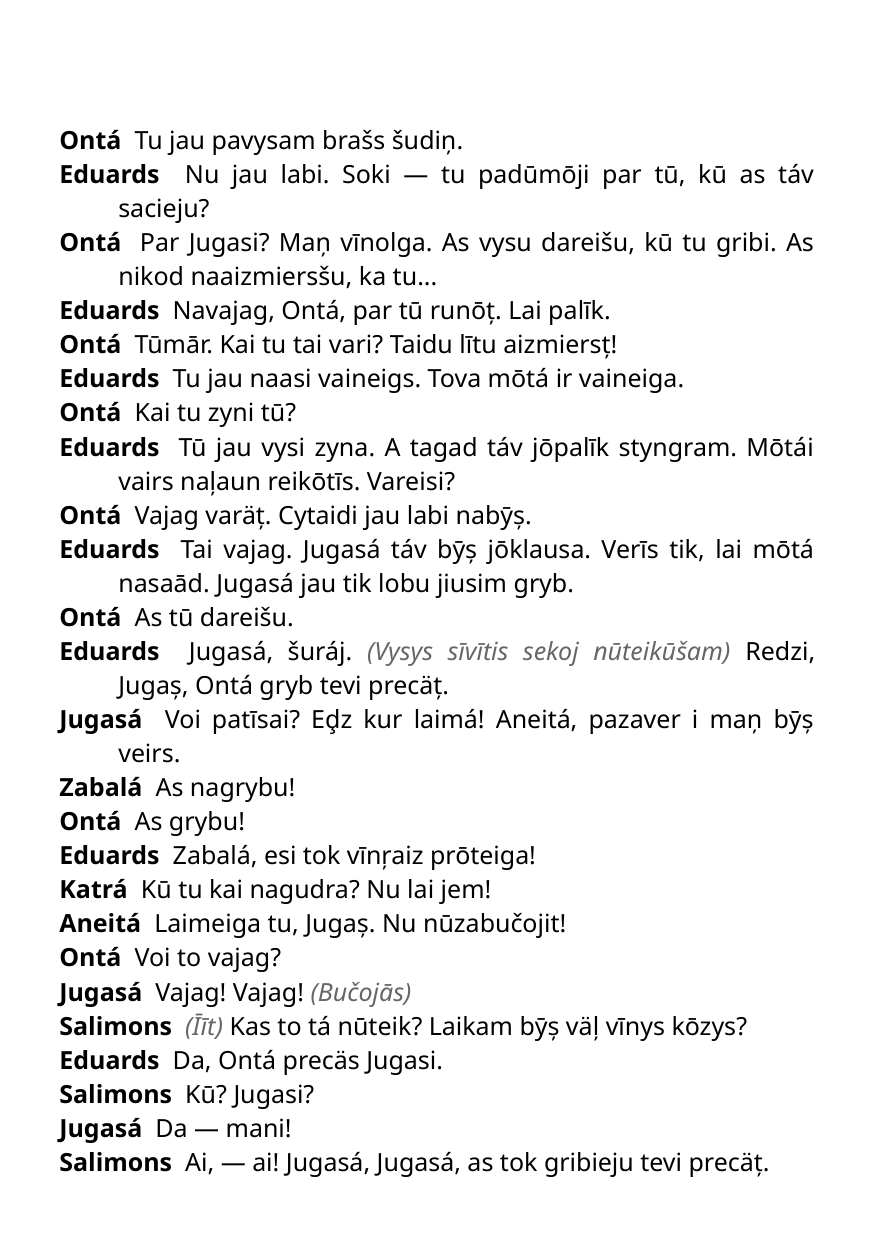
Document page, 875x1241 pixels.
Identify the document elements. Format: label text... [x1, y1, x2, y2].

text Jugasá Da — mani! [59, 1110, 815, 1144]
text Ontá Kai tu zyni tū? [59, 395, 815, 429]
text Salimons Ai, — ai! Jugasá, Jugasá, as tok gribieju tevi precäț. [59, 1144, 815, 1178]
text Jugasá Voi patīsai? Eḑz kur laimá! Aneitá, pazaver i maņ bȳș veirs. [59, 702, 815, 770]
text Ontá As tū dareišu. [59, 599, 815, 633]
text Jugasá Vajag! Vajag! (Bučojās) [59, 974, 815, 1008]
text Salimons (Īīt) Kas to tá nūteik? Laikam bȳș väļ vīnys kōzys? [59, 1008, 815, 1042]
text Ontá Par Jugasi? Maņ vīnolga. As vysu dareišu, kū tu gribi. As nikod naaizmiersšu, ka tu... [59, 225, 815, 293]
text Ontá Tu jau pavysam brašs šudiņ. [59, 123, 815, 157]
text Katrá Kū tu kai nagudra? Nu lai jem! [59, 872, 815, 906]
text Salimons Kū? Jugasi? [59, 1076, 815, 1110]
text Eduards Tai vajag. Jugasá táv bȳș jōklausa. Verīs tik, lai mōtá nasaād. Jugasá jau tik lobu jiusim gryb. [59, 531, 815, 599]
text Eduards Zabalá, esi tok vīnŗaiz prōteiga! [59, 838, 815, 872]
text Ontá Vajag varäț. Cytaidi jau labi nabȳș. [59, 497, 815, 531]
text Eduards Tū jau vysi zyna. A tagad táv jōpalīk styngram. Mōtái vairs naļaun reikōtīs. Vareisi? [59, 429, 815, 497]
text Aneitá Laimeiga tu, Jugaș. Nu nūzabučojit! [59, 906, 815, 940]
text Eduards Tu jau naasi vaineigs. Tova mōtá ir vaineiga. [59, 361, 815, 395]
text Eduards Jugasá, šuráj. (Vysys sīvītis sekoj nūteikūšam) Redzi, Jugaș, Ontá gryb tevi precäț. [59, 633, 815, 702]
text Ontá As grybu! [59, 804, 815, 838]
text Eduards Da, Ontá precäs Jugasi. [59, 1042, 815, 1076]
text Eduards Navajag, Ontá, par tū runōț. Lai palīk. [59, 293, 815, 327]
text Ontá Tūmār. Kai tu tai vari? Taidu lītu aizmiersț! [59, 327, 815, 361]
text Ontá Voi to vajag? [59, 940, 815, 974]
text Zabalá As nagrybu! [59, 770, 815, 804]
text Eduards Nu jau labi. Soki — tu padūmōji par tū, kū as táv sacieju? [59, 157, 815, 225]
